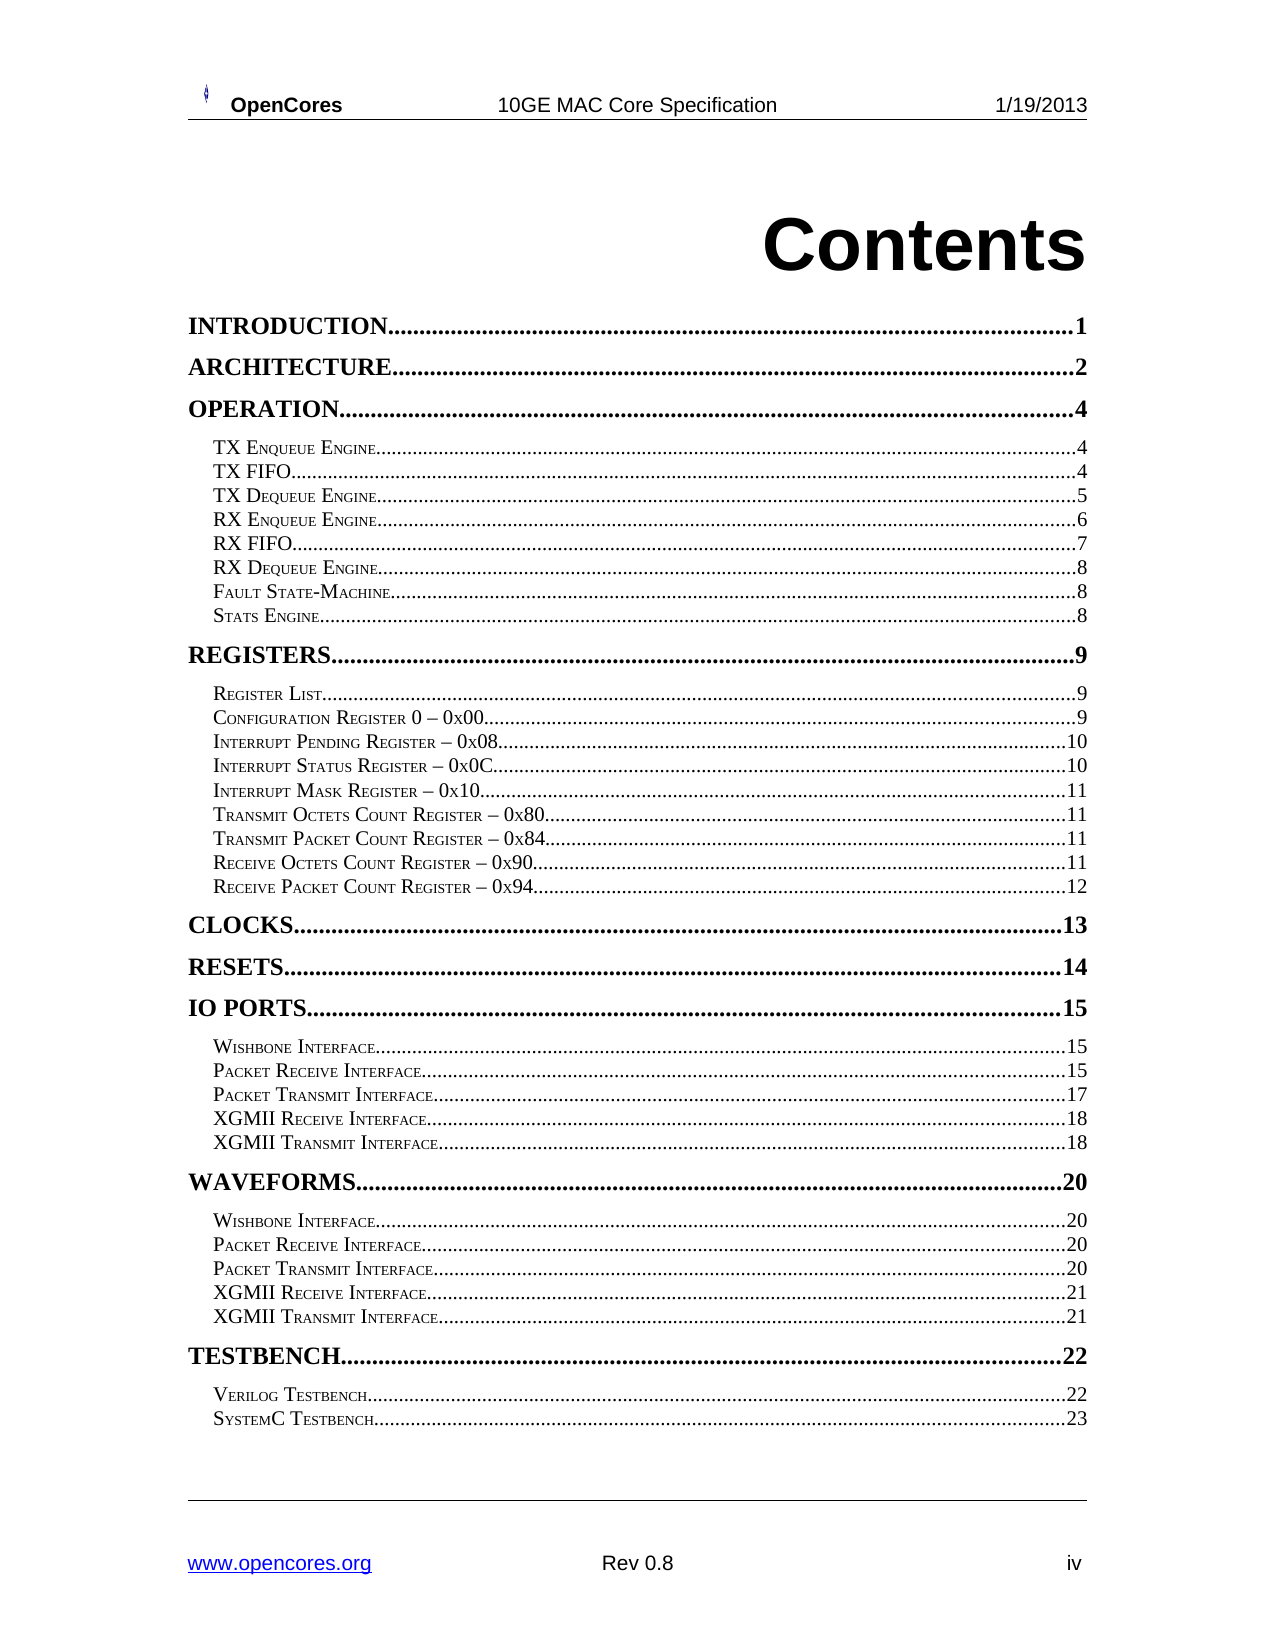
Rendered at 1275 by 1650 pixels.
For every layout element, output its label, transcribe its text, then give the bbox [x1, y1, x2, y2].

text Wishbone Interface 20 [213, 1208, 1087, 1232]
text Clocks 13 [188, 910, 1087, 939]
text Receive Packet Count Register – 0x94 12 [213, 874, 1087, 898]
text Transmit Packet Count Register – 0x84 11 [213, 826, 1087, 850]
text Verilog Testbench 22 [213, 1382, 1087, 1406]
text Wishbone Interface 15 [213, 1034, 1087, 1058]
text Interrupt Pending Register – 0x08 10 [213, 729, 1087, 753]
text Introduction 1 [188, 311, 1087, 340]
text XGMII Transmit Interface 18 [213, 1130, 1087, 1154]
text Packet Receive Interface 20 [213, 1232, 1087, 1256]
text Operation 4 [188, 394, 1087, 422]
text Transmit Octets Count Register – 0x80 11 [213, 802, 1087, 826]
text Stats Engine 8 [213, 603, 1087, 627]
text RX Dequeue Engine 8 [213, 555, 1087, 579]
text Interrupt Status Register – 0x0C 10 [213, 753, 1087, 777]
text RX Enqueue Engine 6 [213, 507, 1087, 531]
text TX Dequeue Engine 5 [213, 483, 1087, 507]
text Receive Octets Count Register – 0x90 11 [213, 850, 1087, 874]
text TX Enqueue Engine 4 [213, 435, 1087, 459]
text Configuration Register 0 – 0x00 9 [213, 705, 1087, 729]
text Registers 9 [188, 640, 1087, 669]
text SystemC Testbench 23 [213, 1406, 1087, 1430]
text XGMII Receive Interface 21 [213, 1280, 1087, 1304]
text Testbench 22 [188, 1341, 1087, 1370]
text Architecture 2 [188, 352, 1087, 381]
text Packet Transmit Interface 20 [213, 1256, 1087, 1280]
text Register List 9 [213, 681, 1087, 705]
text Packet Receive Interface 15 [213, 1058, 1087, 1082]
text RX FIFO 7 [213, 531, 1087, 555]
text XGMII Receive Interface 18 [213, 1106, 1087, 1130]
text Waveforms 20 [188, 1167, 1087, 1196]
text Contents [188, 200, 1087, 286]
text XGMII Transmit Interface 21 [213, 1304, 1087, 1328]
text Resets 14 [188, 952, 1087, 980]
text Fault State-Machine 8 [213, 579, 1087, 603]
text TX FIFO 4 [213, 459, 1087, 483]
text Packet Transmit Interface 17 [213, 1082, 1087, 1106]
text Interrupt Mask Register – 0x10 11 [213, 777, 1087, 802]
text IO Ports 15 [188, 993, 1087, 1022]
